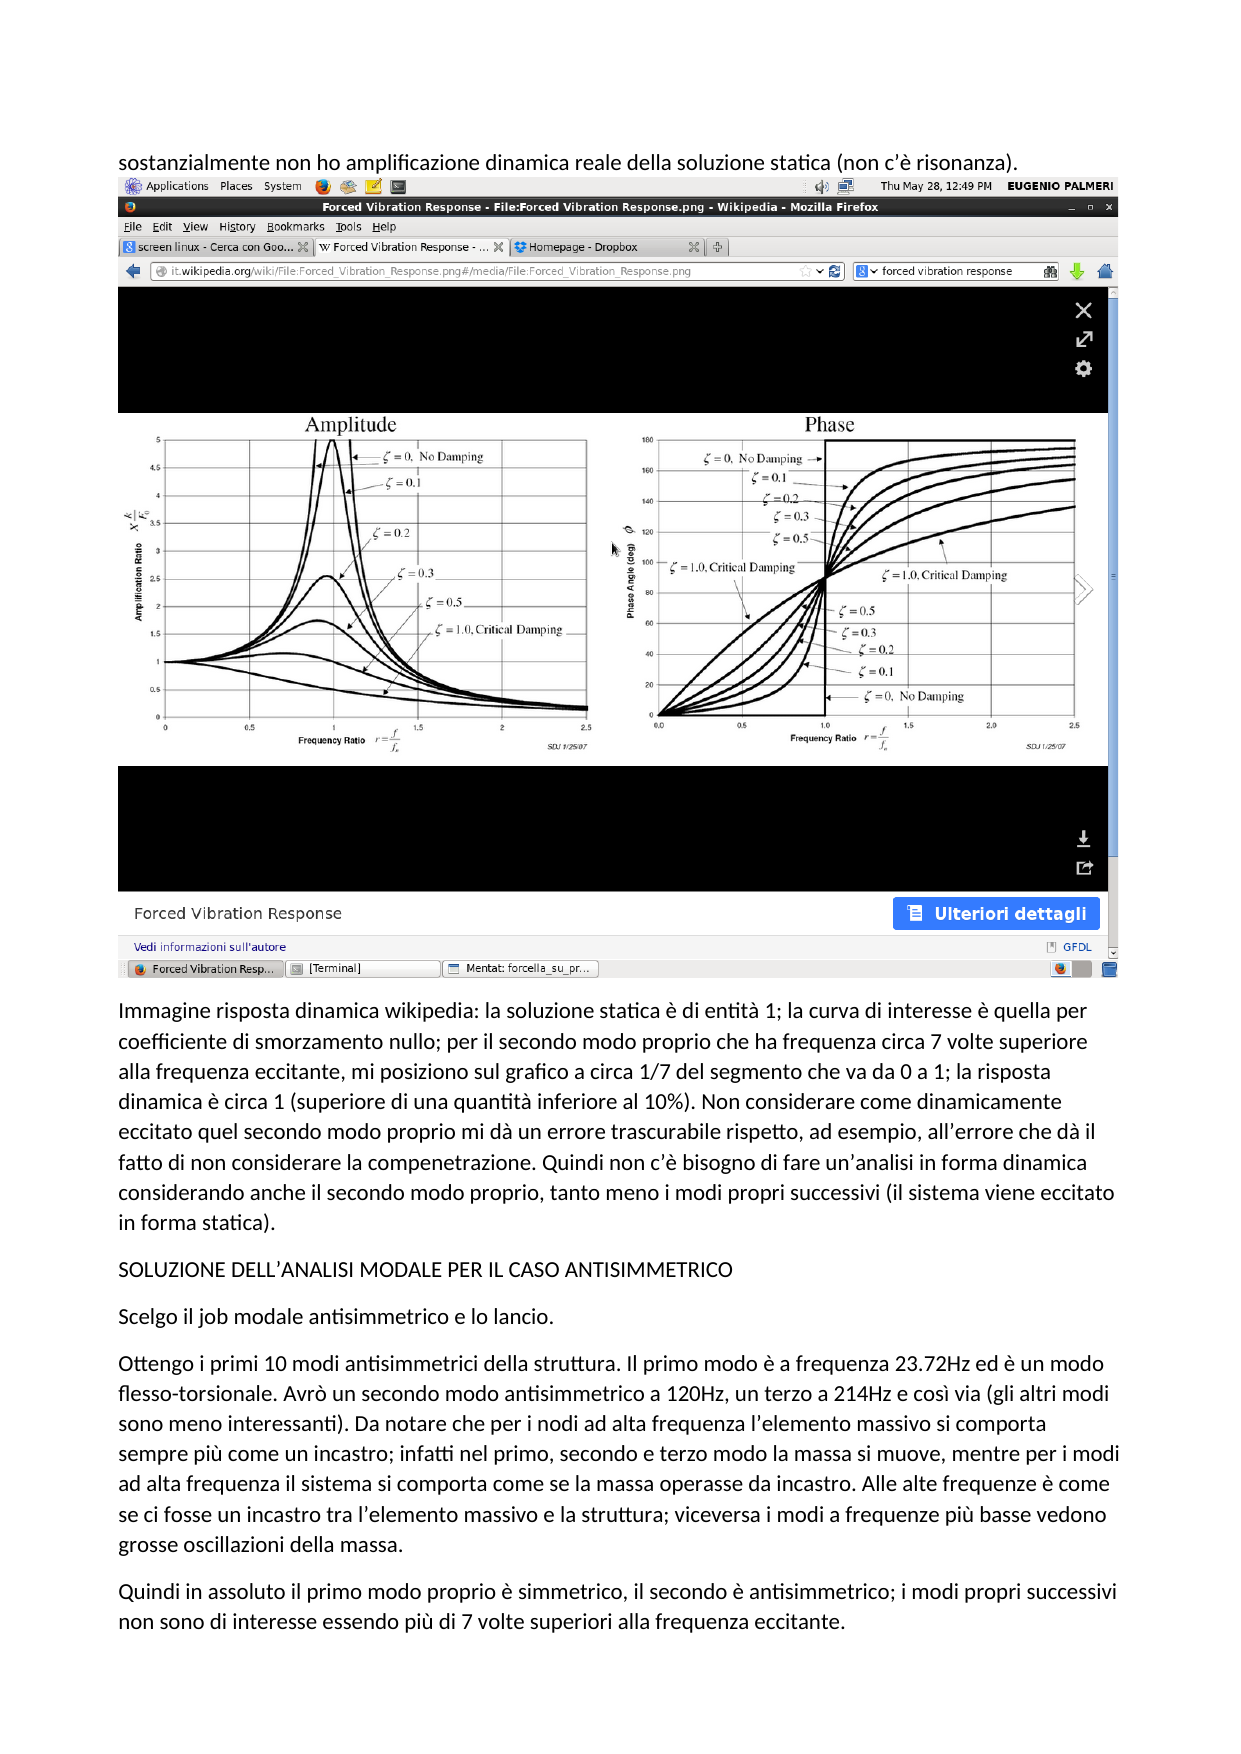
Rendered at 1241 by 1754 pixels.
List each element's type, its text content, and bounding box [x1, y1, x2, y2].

text Quindi in assoluto il primo modo proprio è simmetrico, il secondo è antisimmetrico; i modi propri successivi non sono di interesse essendo più di 7 volte superiori alla frequenza eccitante. [118, 1577, 1122, 1635]
text SOLUZIONE DELL’ANALISI MODALE PER IL CASO ANTISIMMETRICO [118, 1255, 1122, 1283]
text Scelgo il job modale antisimmetrico e lo lancio. [118, 1302, 1122, 1330]
text sostanzialmente non ho amplificazione dinamica reale della soluzione statica (non c’è risonanza). [118, 148, 1122, 978]
picture [118, 177, 1119, 978]
text Immagine risposta dinamica wikipedia: la soluzione statica è di entità 1; la curva di interesse è quella per coefficiente di smorzamento nullo; per il secondo modo proprio che ha frequenza circa 7 volte superiore alla frequenza eccitante, mi posiziono sul grafico a circa 1/7 del segmento che va da 0 a 1; la risposta dinamica è circa 1 (superiore di una quantità inferiore al 10%). Non considerare come dinamicamente eccitato quel secondo modo proprio mi dà un errore trascurabile rispetto, ad esempio, all’errore che dà il fatto di non considerare la compenetrazione. Quindi non c’è bisogno di fare un’analisi in forma dinamica considerando anche il secondo modo proprio, tanto meno i modi propri successivi (il sistema viene eccitato in forma statica). [118, 997, 1122, 1236]
text Ottengo i primi 10 modi antisimmetrici della struttura. Il primo modo è a frequenza 23.72Hz ed è un modo flesso-torsionale. Avrò un secondo modo antisimmetrico a 120Hz, un terzo a 214Hz e così via (gli altri modi sono meno interessanti). Da notare che per i nodi ad alta frequenza l’elemento massivo si comporta sempre più come un incastro; infatti nel primo, secondo e terzo modo la massa si muove, mentre per i modi ad alta frequenza il sistema si comporta come se la massa operasse da incastro. Alle alte frequenze è come se ci fosse un incastro tra l’elemento massivo e la struttura; viceversa i modi a frequenze più basse vedono grosse oscillazioni della massa. [118, 1349, 1122, 1558]
